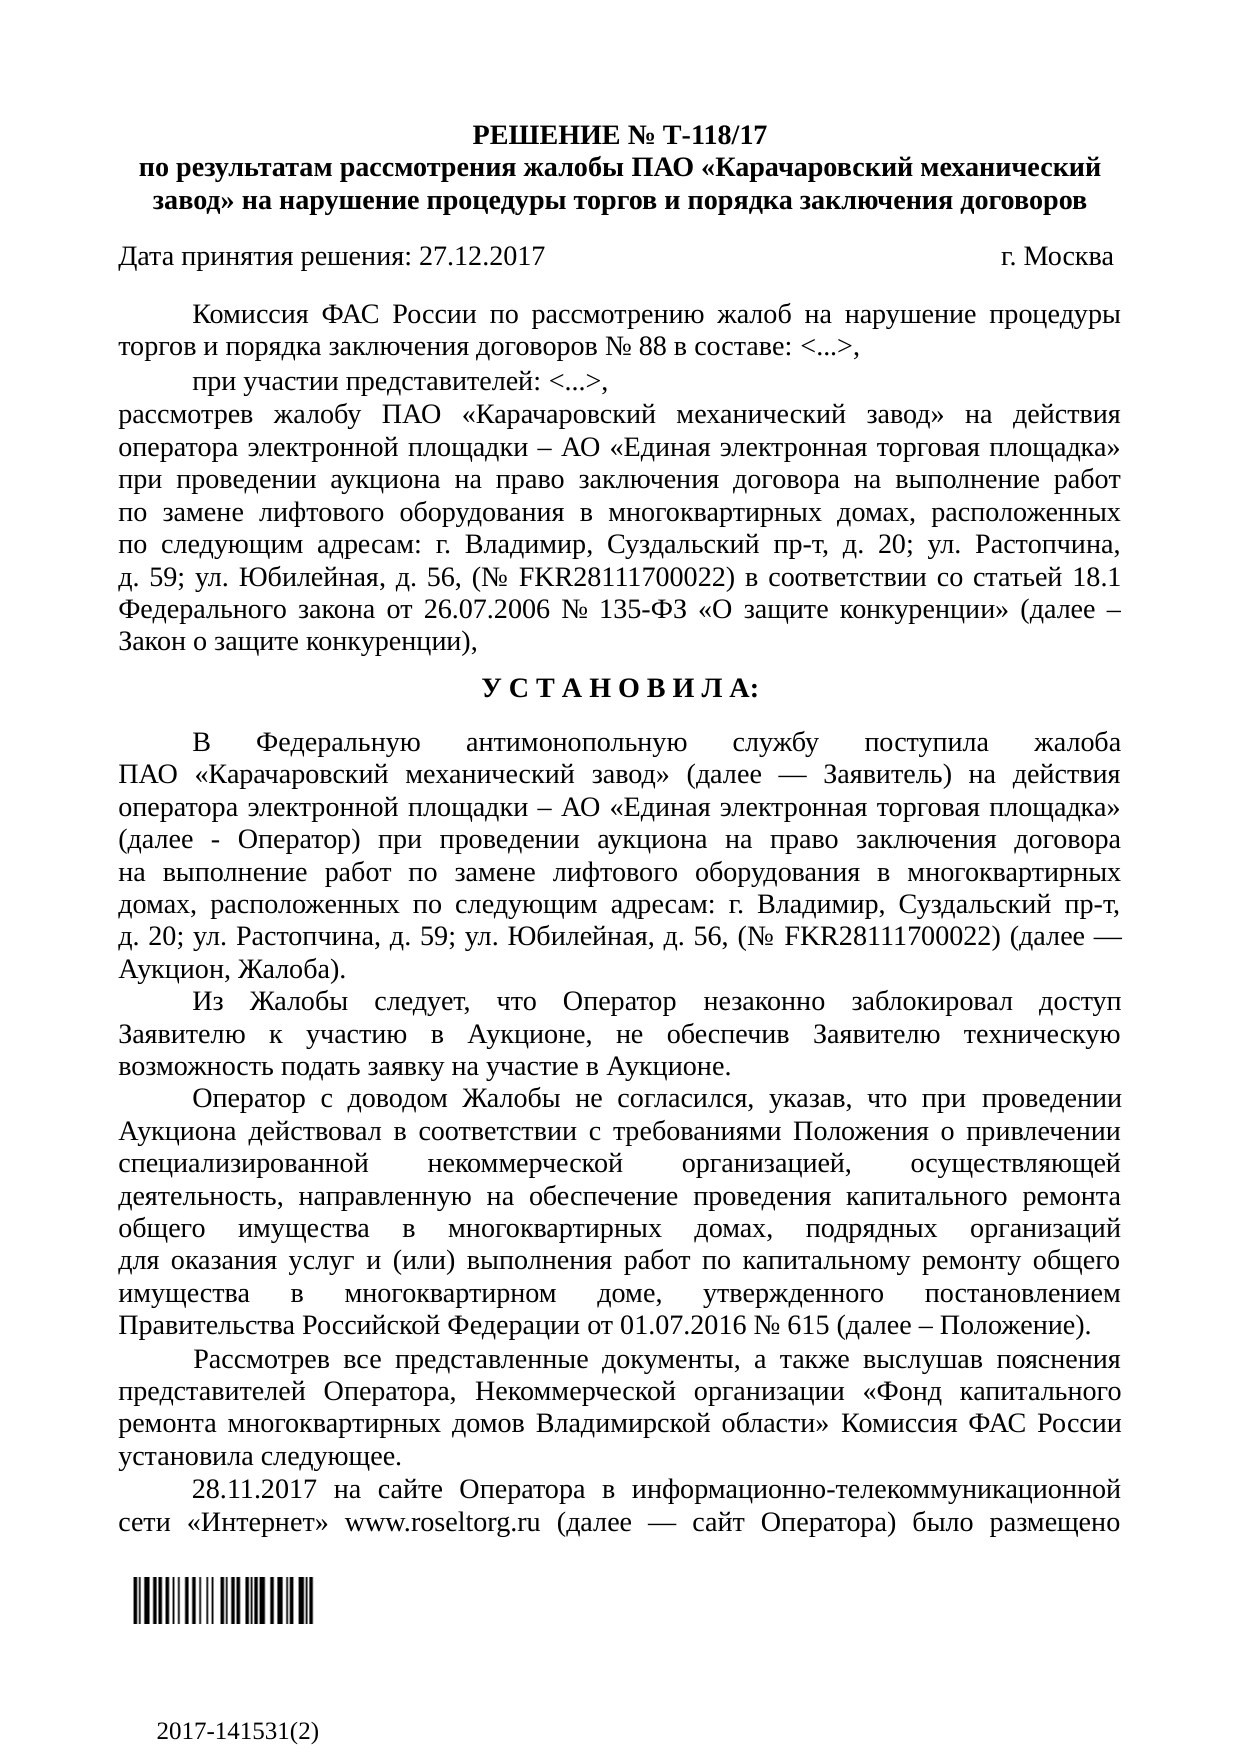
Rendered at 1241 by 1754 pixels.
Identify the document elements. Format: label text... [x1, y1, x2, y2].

text Рассмотрев все представленные документы, а также выслушав пояснения представителей Оператора, Некоммерческой организации «Фонд капитального ремонта многоквартирных домов Владимирской области» Комиссия ФАС России установила следующее. [118, 1342, 1122, 1471]
text при участии представителей: <...>, [118, 364, 1122, 396]
text У С Т А Н О В И Л А: [118, 671, 1122, 703]
text Из Жалобы следует, что Оператор незаконно заблокировал доступ Заявителю к участию в Аукционе, не обеспечив Заявителю техническую возможность подать заявку на участие в Аукционе. [118, 984, 1122, 1081]
text РЕШЕНИЕ № Т-118/17 [118, 118, 1122, 151]
text В Федеральную антимонопольную службу поступила жалоба ПАО «Карачаровский механический завод» (далее — Заявитель) на действия оператора электронной площадки – АО «Единая электронная торговая площадка» (далее - Оператор) при проведении аукциона на право заключения договора на выполнение работ по замене лифтового оборудования в многоквартирных домах, расположенных по следующим адресам: г. Владимир, Суздальский пр-т, д. 20; ул. Растопчина, д. 59; ул. Юбилейная, д. 56, (№ FKR28111700022) (далее — Аукцион, Жалоба). [118, 725, 1122, 984]
text Оператор с доводом Жалобы не согласился, указав, что при проведении Аукциона действовал в соответствии с требованиями Положения о привлечении специализированной некоммерческой организацией, осуществляющей деятельность, направленную на обеспечение проведения капитального ремонта общего имущества в многоквартирных домах, подрядных организаций для оказания услуг и (или) выполнения работ по капитальному ремонту общего имущества в многоквартирном доме, утвержденного постановлением Правительства Российской Федерации от 01.07.2016 № 615 (далее – Положение). [118, 1081, 1122, 1341]
text 28.11.2017 на сайте Оператора в информационно-телекоммуникационной сети «Интернет» www.roseltorg.ru (далее — сайт Оператора) было размещено [118, 1472, 1122, 1537]
picture [118, 1577, 331, 1624]
text Комиссия ФАС России по рассмотрению жалоб на нарушение процедуры торгов и порядка заключения договоров № 88 в составе: <...>, [118, 297, 1122, 362]
text рассмотрев жалобу ПАО «Карачаровский механический завод» на действия оператора электронной площадки – АО «Единая электронная торговая площадка» при проведении аукциона на право заключения договора на выполнение работ по замене лифтового оборудования в многоквартирных домах, расположенных по следующим адресам: г. Владимир, Суздальский пр-т, д. 20; ул. Растопчина, д. 59; ул. Юбилейная, д. 56, (№ FKR28111700022) в соответствии со статьей 18.1 Федерального закона от 26.07.2006 № 135-ФЗ «О защите конкуренции» (далее – Закон о защите конкуренции), [118, 398, 1122, 657]
text Дата принятия решения: 27.12.2017 г. Москва [118, 239, 1122, 272]
text по результатам рассмотрения жалобы ПАО «Карачаровский механический завод» на нарушение процедуры торгов и порядка заключения договоров [118, 151, 1122, 215]
